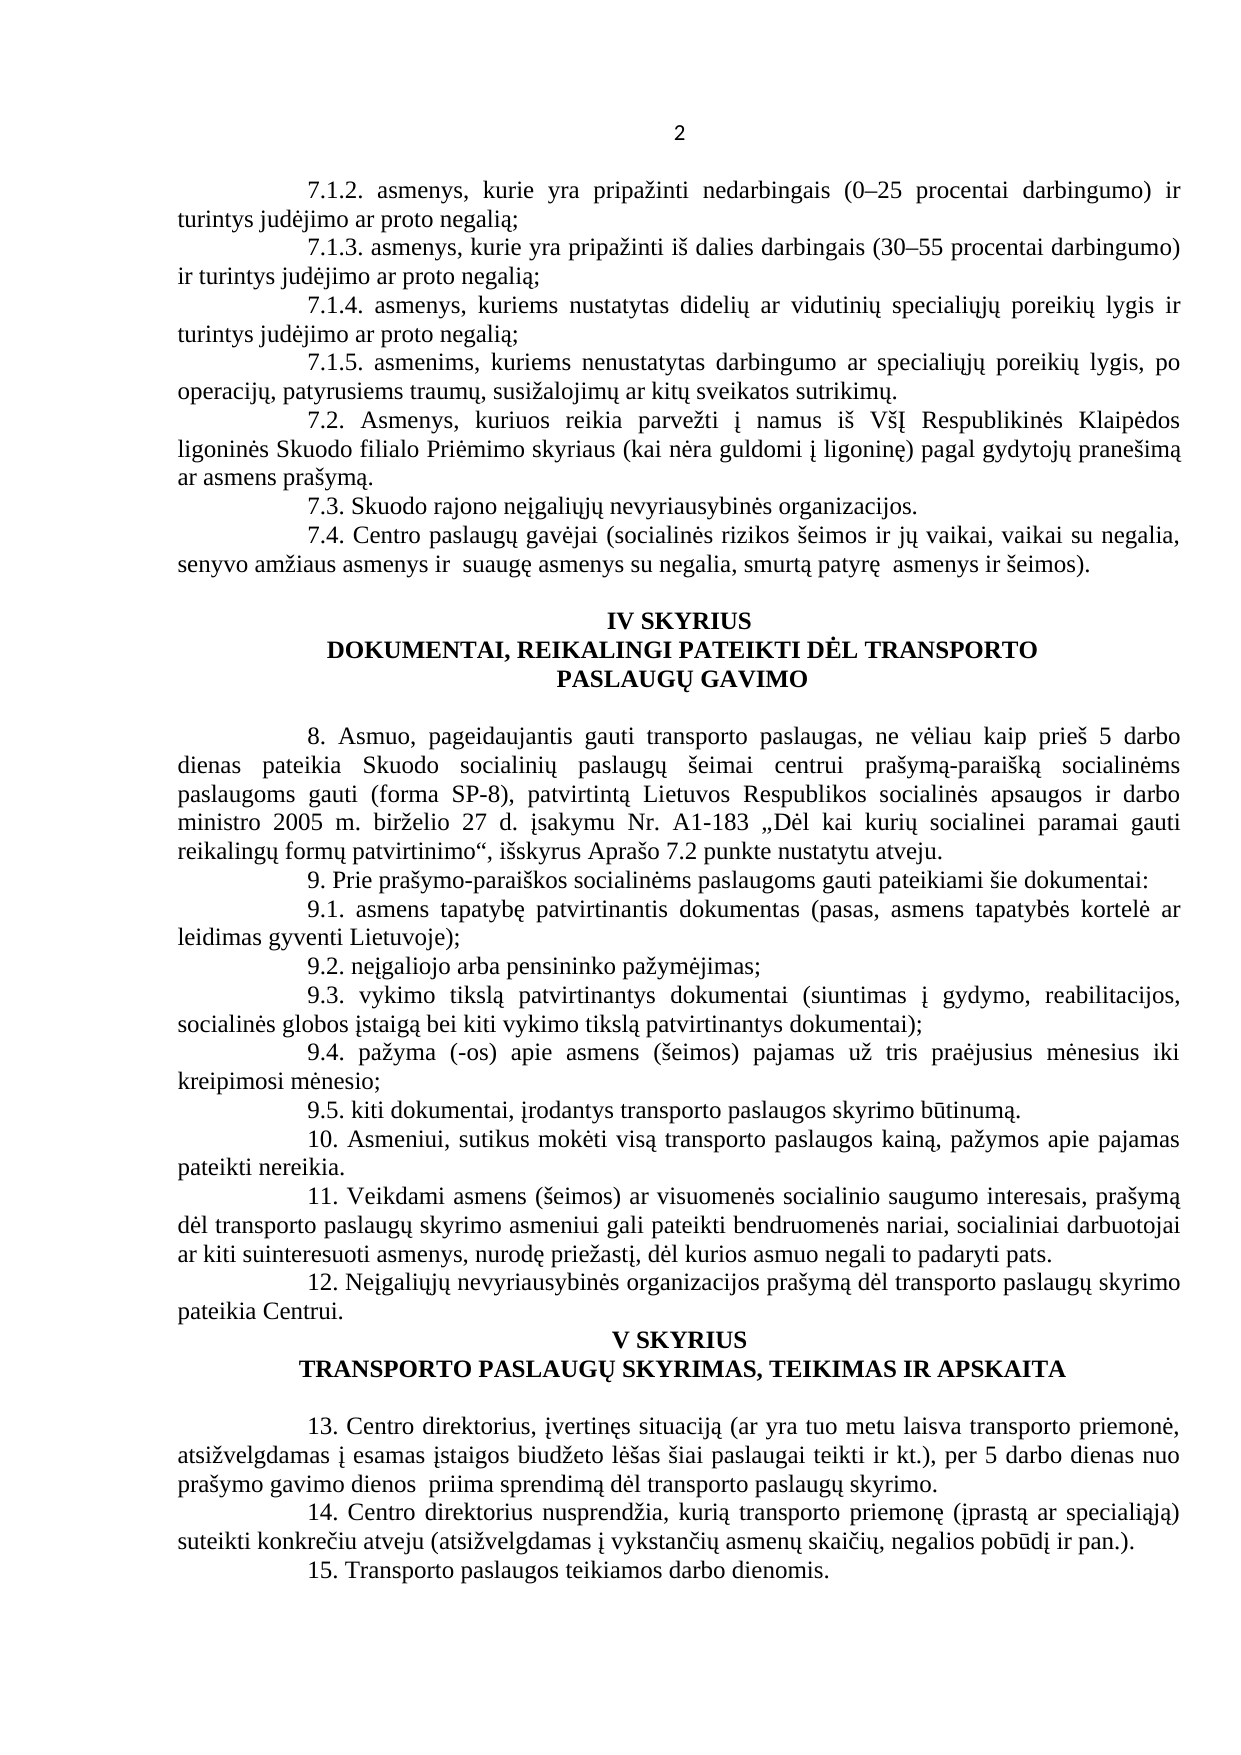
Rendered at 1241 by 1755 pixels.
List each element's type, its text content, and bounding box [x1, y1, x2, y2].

text V SKYRIUS [177, 1325, 1181, 1354]
text 7.1.3. asmenys, kurie yra pripažinti iš dalies darbingais (30–55 procentai darbingumo) ir turintys judėjimo ar proto negalią; [177, 232, 1181, 290]
text TRANSPORTO PASLAUGŲ SKYRIMAS, TEIKIMAS IR APSKAITA [177, 1354, 1181, 1382]
text 7.1.5. asmenims, kuriems nenustatytas darbingumo ar specialiųjų poreikių lygis, po operacijų, patyrusiems traumų, susižalojimų ar kitų sveikatos sutrikimų. [177, 347, 1181, 405]
text DOKUMENTAI, REIKALINGI PATEIKTI DĖL TRANSPORTO [177, 635, 1181, 664]
text 9.3. vykimo tikslą patvirtinantys dokumentai (siuntimas į gydymo, reabilitacijos, socialinės globos įstaigą bei kiti vykimo tikslą patvirtinantys dokumentai); [177, 980, 1181, 1037]
text 12. Neįgaliųjų nevyriausybinės organizacijos prašymą dėl transporto paslaugų skyrimo pateikia Centrui. [177, 1267, 1181, 1325]
text 7.2. Asmenys, kuriuos reikia parvežti į namus iš VšĮ Respublikinės Klaipėdos ligoninės Skuodo filialo Priėmimo skyriaus (kai nėra guldomi į ligoninę) pagal gydytojų pranešimą ar asmens prašymą. [177, 405, 1181, 491]
text 7.1.2. asmenys, kurie yra pripažinti nedarbingais (0–25 procentai darbingumo) ir turintys judėjimo ar proto negalią; [177, 175, 1181, 232]
text 9. Prie prašymo-paraiškos socialinėms paslaugoms gauti pateikiami šie dokumentai: [177, 865, 1181, 894]
text 11. Veikdami asmens (šeimos) ar visuomenės socialinio saugumo interesais, prašymą dėl transporto paslaugų skyrimo asmeniui gali pateikti bendruomenės nariai, socialiniai darbuotojai ar kiti suinteresuoti asmenys, nurodę priežastį, dėl kurios asmuo negali to padaryti pats. [177, 1181, 1181, 1267]
text 9.4. pažyma (-os) apie asmens (šeimos) pajamas už tris praėjusius mėnesius iki kreipimosi mėnesio; [177, 1037, 1181, 1095]
text 14. Centro direktorius nusprendžia, kurią transporto priemonę (įprastą ar specialiąją) suteikti konkrečiu atveju (atsižvelgdamas į vykstančių asmenų skaičių, negalios pobūdį ir pan.). [177, 1497, 1181, 1555]
text 7.4. Centro paslaugų gavėjai (socialinės rizikos šeimos ir jų vaikai, vaikai su negalia, senyvo amžiaus asmenys ir suaugę asmenys su negalia, smurtą patyrę asmenys ir šeimos). [177, 520, 1181, 577]
text 7.1.4. asmenys, kuriems nustatytas didelių ar vidutinių specialiųjų poreikių lygis ir turintys judėjimo ar proto negalią; [177, 290, 1181, 347]
text IV SKYRIUS [177, 606, 1181, 635]
text 7.3. Skuodo rajono neįgaliųjų nevyriausybinės organizacijos. [177, 491, 1181, 520]
text 9.5. kiti dokumentai, įrodantys transporto paslaugos skyrimo būtinumą. [177, 1095, 1181, 1124]
text PASLAUGŲ GAVIMO [177, 664, 1181, 692]
text 8. Asmuo, pageidaujantis gauti transporto paslaugas, ne vėliau kaip prieš 5 darbo dienas pateikia Skuodo socialinių paslaugų šeimai centrui prašymą-paraišką socialinėms paslaugoms gauti (forma SP-8), patvirtintą Lietuvos Respublikos socialinės apsaugos ir darbo ministro 2005 m. birželio 27 d. įsakymu Nr. A1-183 „Dėl kai kurių socialinei paramai gauti reikalingų formų patvirtinimo“, išskyrus Aprašo 7.2 punkte nustatytu atveju. [177, 721, 1181, 865]
text 10. Asmeniui, sutikus mokėti visą transporto paslaugos kainą, pažymos apie pajamas pateikti nereikia. [177, 1124, 1181, 1181]
text 15. Transporto paslaugos teikiamos darbo dienomis. [177, 1555, 1181, 1584]
text 9.1. asmens tapatybę patvirtinantis dokumentas (pasas, asmens tapatybės kortelė ar leidimas gyventi Lietuvoje); [177, 894, 1181, 951]
text 13. Centro direktorius, įvertinęs situaciją (ar yra tuo metu laisva transporto priemonė, atsižvelgdamas į esamas įstaigos biudžeto lėšas šiai paslaugai teikti ir kt.), per 5 darbo dienas nuo prašymo gavimo dienos priima sprendimą dėl transporto paslaugų skyrimo. [177, 1411, 1181, 1497]
text 9.2. neįgaliojo arba pensininko pažymėjimas; [177, 951, 1181, 980]
